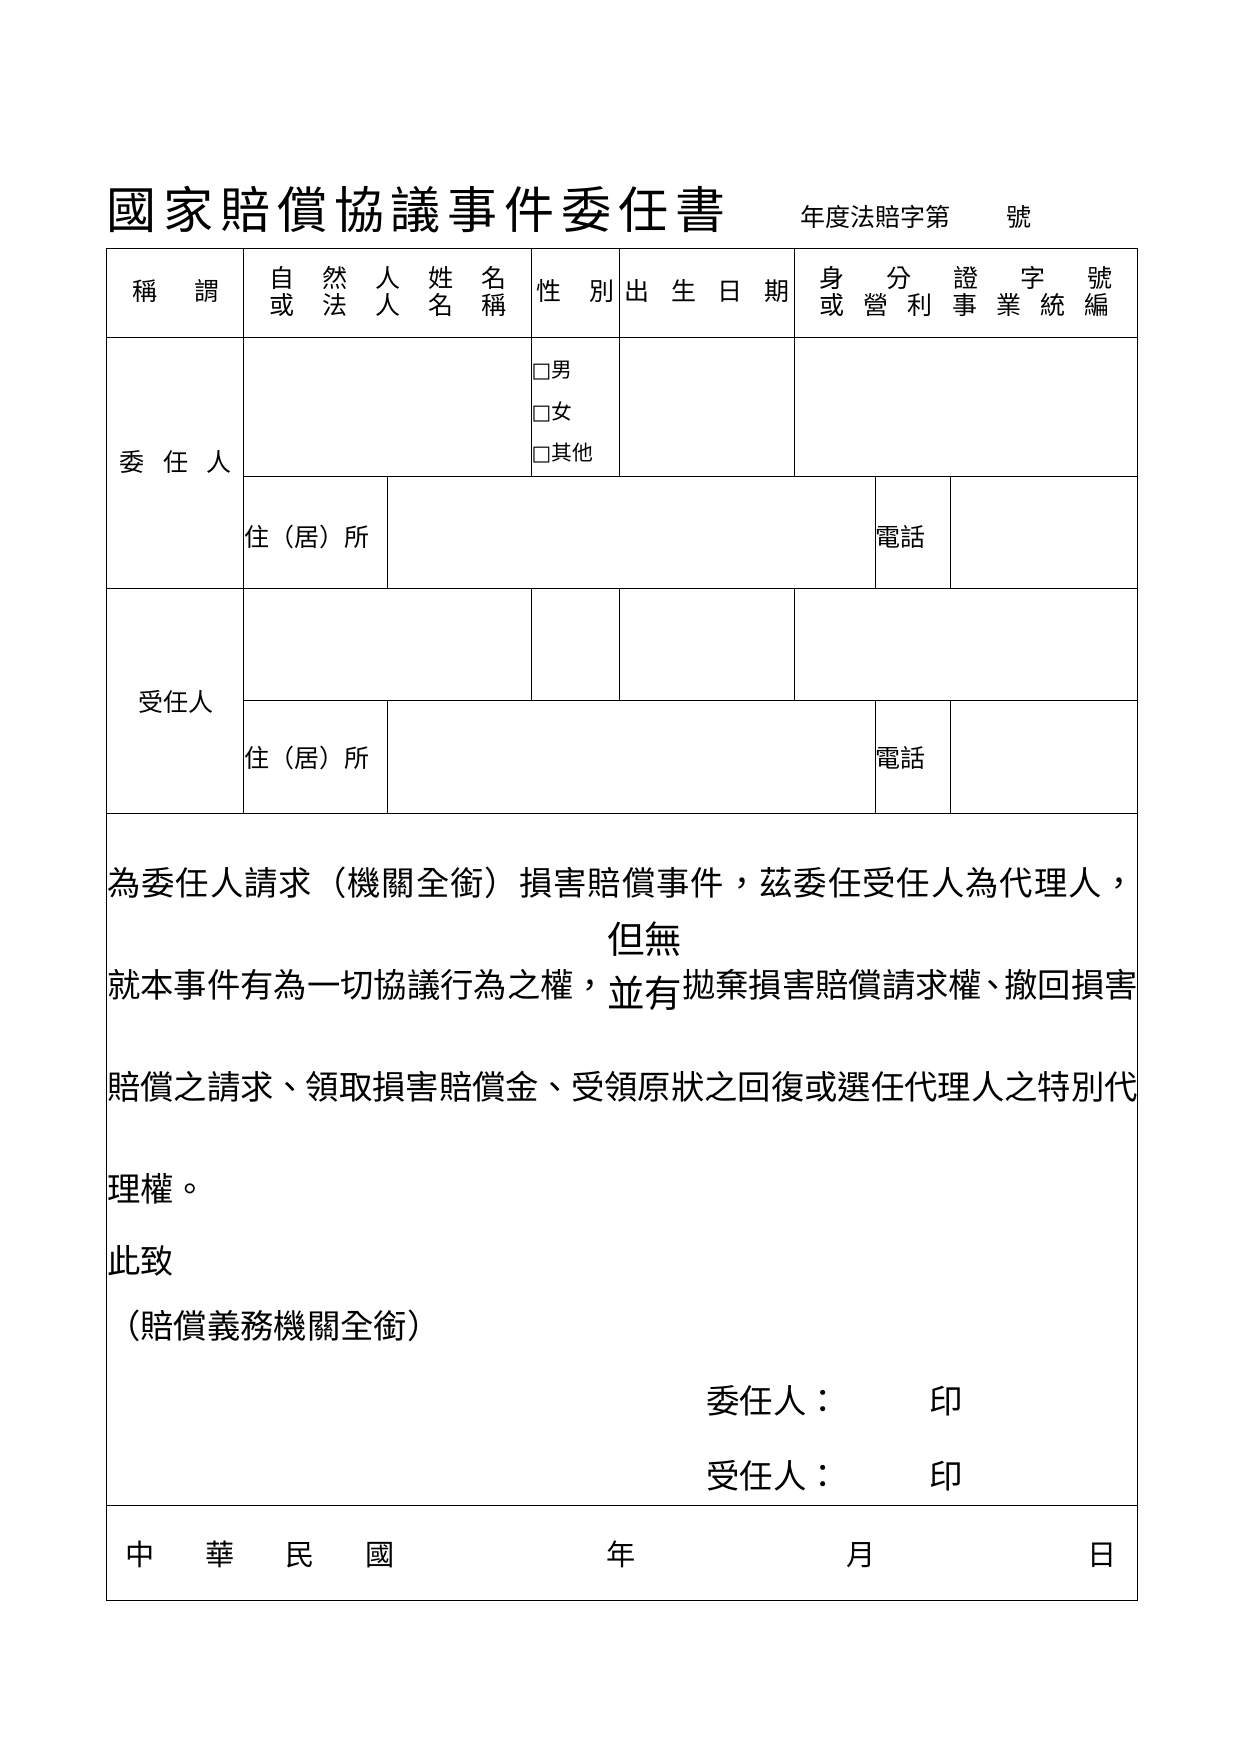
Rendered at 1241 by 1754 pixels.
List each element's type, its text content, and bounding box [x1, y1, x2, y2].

table_cell 住（居）所 [244, 477, 387, 588]
table_cell [620, 589, 794, 700]
table_cell [795, 338, 1137, 476]
table_cell 稱謂 [107, 249, 243, 337]
table_cell [244, 589, 531, 700]
table_cell 為委任人請求（機關全銜）損害賠償事件，茲委任受任人為代理人，就本事件有為一切協議行為之權，但無並有拋棄損害賠償請求權、撤回損害賠償之請求、領取損害賠償金、受領原狀之回復或選任代理人之特別代理權。 此致 （賠償義務機關全銜） 委任人： 印 受任人： 印 [107, 814, 1137, 1504]
table_cell [951, 701, 1137, 812]
table_cell [244, 338, 531, 476]
table_cell 電話 [876, 701, 950, 812]
table_cell 委任人 [107, 338, 243, 588]
table_header 年度法賠字第 號 [763, 165, 1138, 248]
table_cell [388, 701, 875, 812]
table_cell [795, 589, 1137, 700]
table_cell 受任人 [107, 589, 243, 812]
table_cell 出生日期 [620, 249, 794, 337]
table_cell [951, 477, 1137, 588]
table_cell [620, 338, 794, 476]
table_cell [388, 477, 875, 588]
table_header 國家賠償協議事件委任書 [107, 165, 763, 248]
table_cell [532, 589, 619, 700]
table_cell 身分證字號 或營利事業統編 [795, 249, 1137, 337]
table_cell 性別 [532, 249, 619, 337]
table_cell 中 華 民 國 年 月 日 [107, 1506, 1137, 1600]
table_cell 住（居）所 [244, 701, 387, 812]
table_cell 自然人姓名 或法人名稱 [244, 249, 531, 337]
table_cell 電話 [876, 477, 950, 588]
table_cell □男 □女 □其他 [532, 338, 619, 476]
